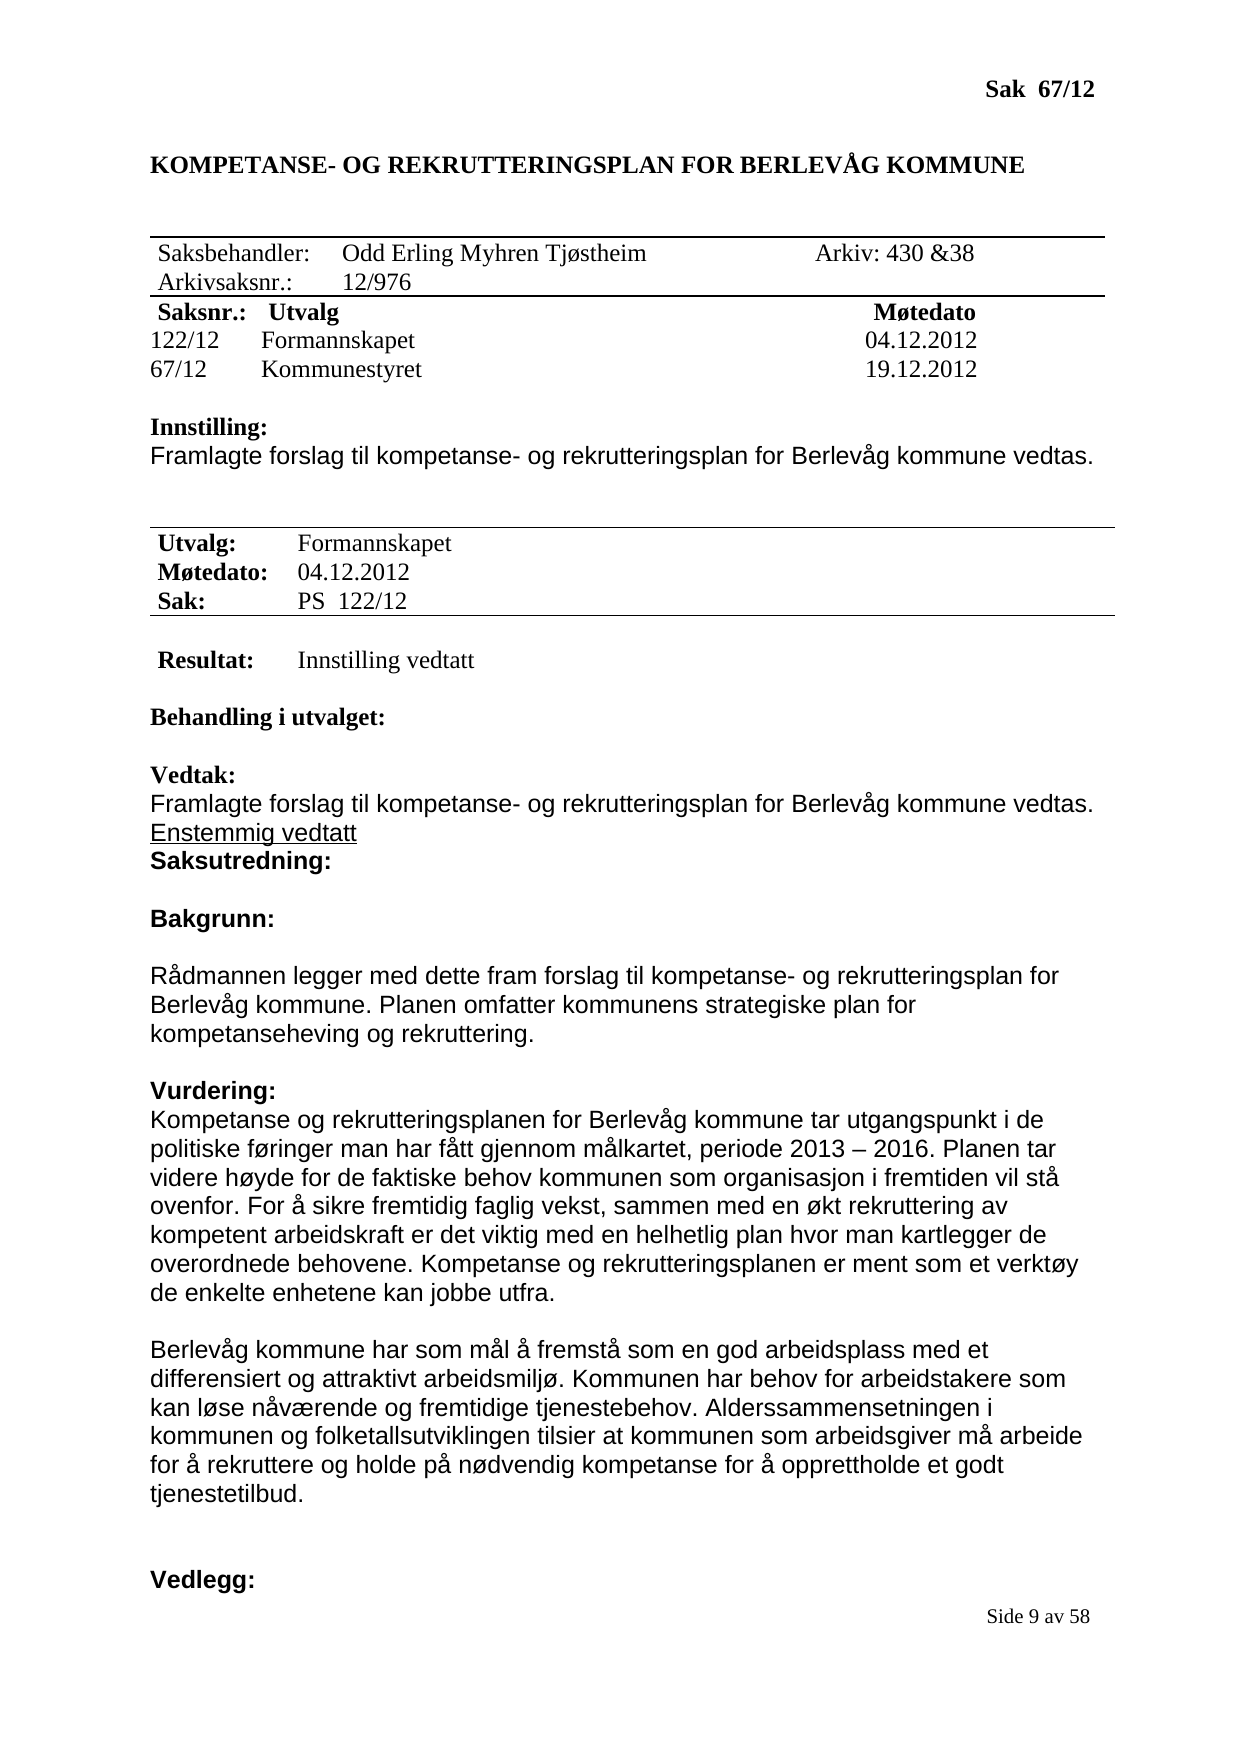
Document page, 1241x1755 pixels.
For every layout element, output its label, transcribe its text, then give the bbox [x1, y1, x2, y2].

text Innstilling: [150, 412, 1100, 441]
table_cell [808, 267, 1104, 295]
text Framlagte forslag til kompetanse- og rekrutteringsplan for Berlevåg kommune vedtas. [150, 789, 1100, 817]
table_cell [290, 616, 1115, 645]
table_header Utvalg: [150, 528, 290, 557]
table_header Formannskapet [290, 528, 1115, 557]
table_cell PS 122/12 [290, 586, 1115, 615]
text Framlagte forslag til kompetanse- og rekrutteringsplan for Berlevåg kommune vedtas. [150, 441, 1100, 469]
table_header [1105, 236, 1115, 267]
table_header Odd Erling Myhren Tjøstheim [335, 238, 807, 267]
text Kompetanse og rekrutteringsplanen for Berlevåg kommune tar utgangspunkt i de politiske føringer man har fått gjennom målkartet, periode 2013 – 2016. Planen tar videre høyde for de faktiske behov kommunen som organisasjon i fremtiden vil stå ovenfor. For å sikre fremtidig faglig vekst, sammen med en økt rekruttering av kompetent arbeidskraft er det viktig med en helhetlig plan hvor man kartlegger de overordnede behovene. Kompetanse og rekrutteringsplanen er ment som et verktøy de enkelte enhetene kan jobbe utfra. [150, 1105, 1100, 1306]
table_cell Møtedato [866, 295, 1115, 326]
table_cell [576, 267, 807, 295]
table_cell Møtedato: [150, 557, 290, 586]
table_header Arkiv: 430 &38 [808, 238, 1104, 267]
text KOMPETANSE- OG REKRUTTERINGSPLAN FOR BERLEVÅG KOMMUNE [150, 150, 1100, 179]
table_cell [150, 616, 290, 645]
text Vedlegg: [150, 1565, 1100, 1594]
table_cell Sak: [150, 586, 290, 615]
table_cell Saksnr.: [150, 297, 261, 326]
text 122/12 Formannskapet 04.12.2012 [150, 326, 1100, 354]
table_cell Resultat: [150, 645, 290, 674]
text Vedtak: [150, 760, 1100, 789]
text 67/12 Kommunestyret 19.12.2012 [150, 354, 1100, 383]
text Enstemmig vedtatt [150, 817, 1100, 846]
text Rådmannen legger med dette fram forslag til kompetanse- og rekrutteringsplan for Berlevåg kommune. Planen omfatter kommunens strategiske plan for kompetanseheving og rekruttering. [150, 961, 1100, 1047]
table_cell [1105, 267, 1115, 295]
text Behandling i utvalget: [150, 702, 1100, 731]
text Bakgrunn: [150, 904, 1100, 932]
table_cell Innstilling vedtatt [290, 645, 1115, 674]
table_cell 12/976 [335, 267, 576, 295]
text Vurdering: [150, 1076, 1100, 1105]
text Saksutredning: [150, 846, 1100, 875]
table_header Saksbehandler: [150, 238, 334, 267]
table_cell Utvalg [261, 297, 866, 326]
text Berlevåg kommune har som mål å fremstå som en god arbeidsplass med et differensiert og attraktivt arbeidsmiljø. Kommunen har behov for arbeidstakere som kan løse nåværende og fremtidige tjenestebehov. Alderssammensetningen i kommunen og folketallsutviklingen tilsier at kommunen som arbeidsgiver må arbeide for å rekruttere og holde på nødvendig kompetanse for å opprettholde et godt tjenestetilbud. [150, 1335, 1100, 1507]
table_cell Arkivsaksnr.: [150, 267, 334, 295]
table_cell 04.12.2012 [290, 557, 1115, 586]
